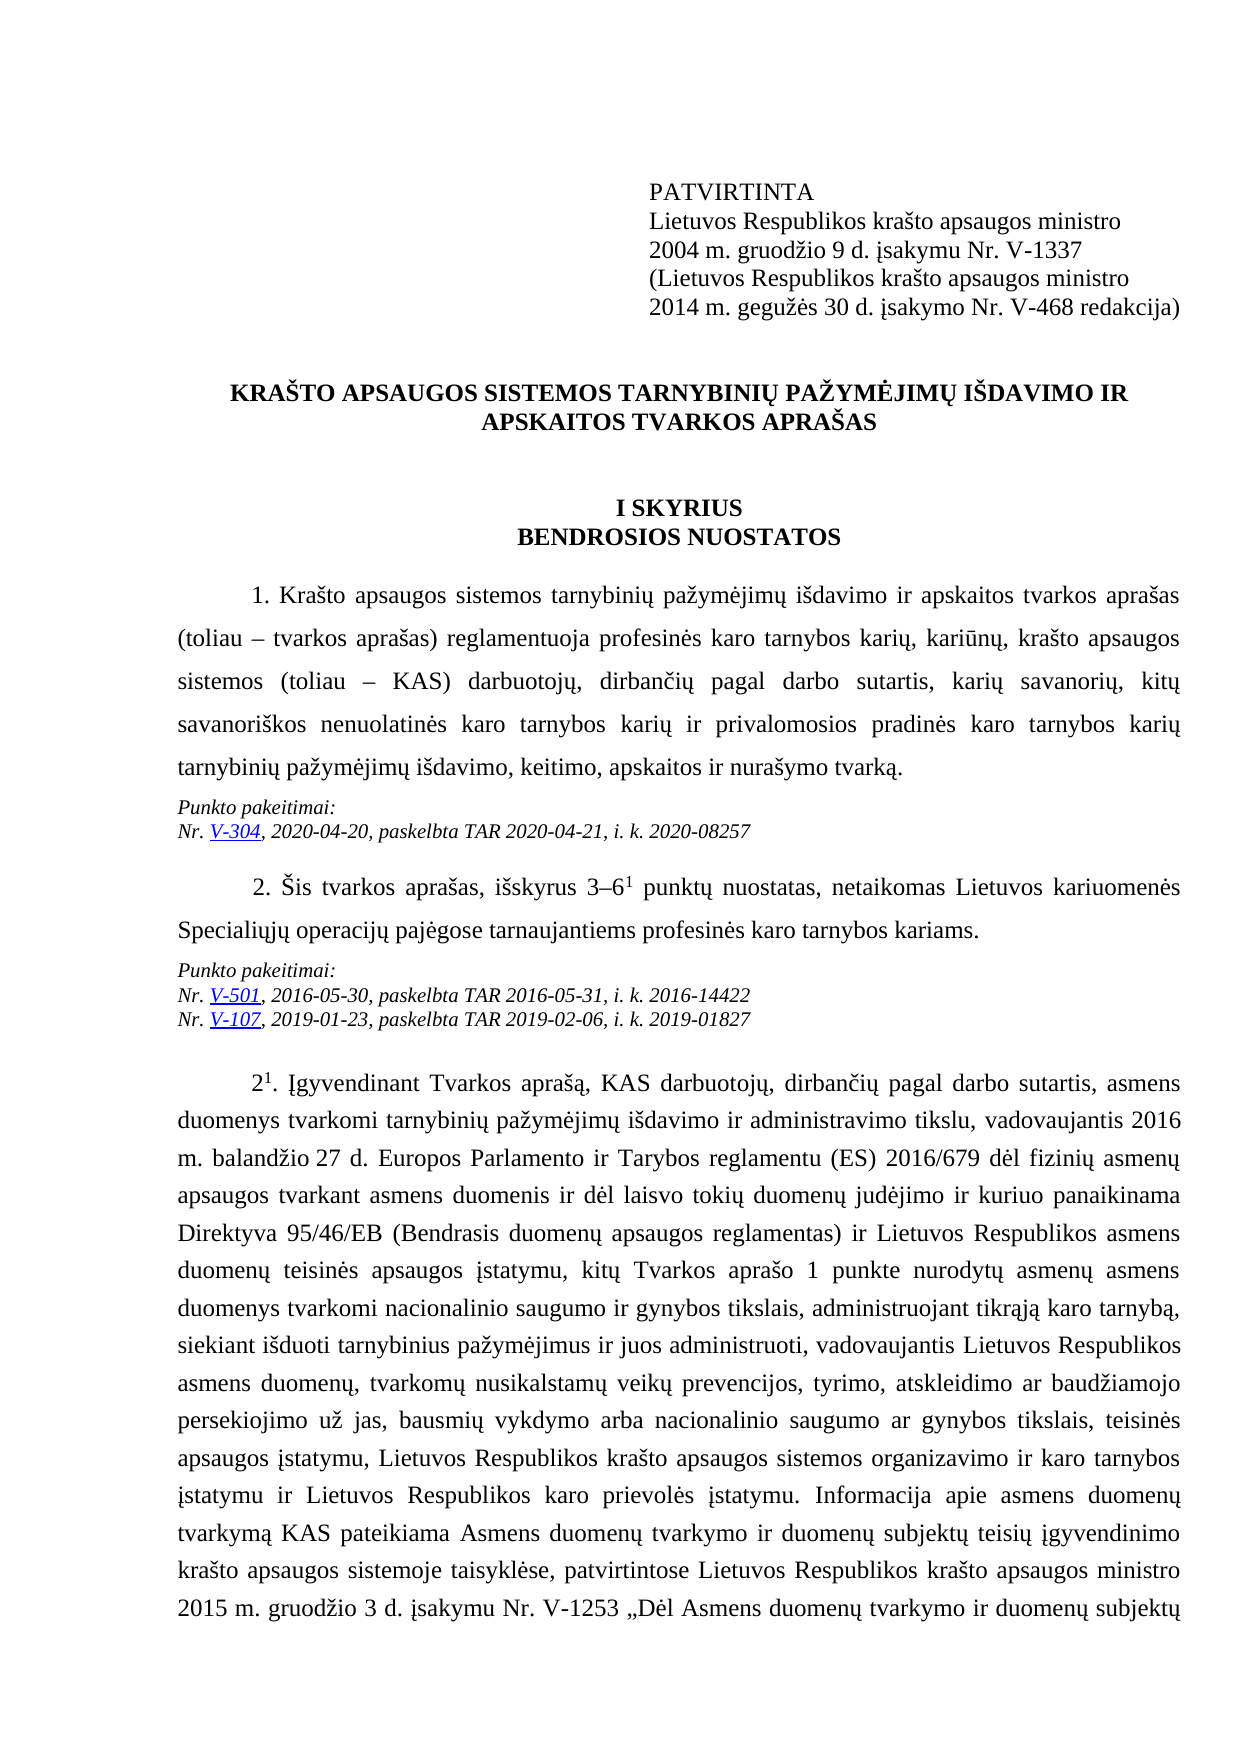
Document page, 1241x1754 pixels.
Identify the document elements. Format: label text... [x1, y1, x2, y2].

text 2014 m. gegužės 30 d. įsakymo Nr. V-468 redakcija) [558, 292, 1181, 321]
text Nr. V-304, 2020-04-20, paskelbta TAR 2020-04-21, i. k. 2020-08257 [177, 819, 1181, 843]
text BENDROSIOS NUOSTATOS [177, 522, 1181, 551]
text Nr. V-501, 2016-05-30, paskelbta TAR 2016-05-31, i. k. 2016-14422 [177, 982, 1181, 1007]
text Punkto pakeitimai: [177, 958, 1181, 982]
text Lietuvos Respublikos krašto apsaugos ministro [634, 206, 1181, 235]
text (Lietuvos Respublikos krašto apsaugos ministro [634, 263, 1181, 292]
text Nr. V-107, 2019-01-23, paskelbta TAR 2019-02-06, i. k. 2019-01827 [177, 1007, 1181, 1031]
text 2. Šis tvarkos aprašas, išskyrus 3–61 punktų nuostatas, netaikomas Lietuvos kariuomenės Specialiųjų operacijų pajėgose tarnaujantiems profesinės karo tarnybos kariams. [177, 872, 1181, 944]
text 1. Krašto apsaugos sistemos tarnybinių pažymėjimų išdavimo ir apskaitos tvarkos aprašas (toliau – tvarkos aprašas) reglamentuoja profesinės karo tarnybos karių, kariūnų, krašto apsaugos sistemos (toliau – KAS) darbuotojų, dirbančių pagal darbo sutartis, karių savanorių, kitų savanoriškos nenuolatinės karo tarnybos karių ir privalomosios pradinės karo tarnybos karių tarnybinių pažymėjimų išdavimo, keitimo, apskaitos ir nurašymo tvarką. [177, 580, 1181, 781]
text 21. Įgyvendinant Tvarkos aprašą, KAS darbuotojų, dirbančių pagal darbo sutartis, asmens duomenys tvarkomi tarnybinių pažymėjimų išdavimo ir administravimo tikslu, vadovaujantis 2016 m. balandžio 27 d. Europos Parlamento ir Tarybos reglamentu (ES) 2016/679 dėl fizinių asmenų apsaugos tvarkant asmens duomenis ir dėl laisvo tokių duomenų judėjimo ir kuriuo panaikinama Direktyva 95/46/EB (Bendrasis duomenų apsaugos reglamentas) ir Lietuvos Respublikos asmens duomenų teisinės apsaugos įstatymu, kitų Tvarkos aprašo 1 punkte nurodytų asmenų asmens duomenys tvarkomi nacionalinio saugumo ir gynybos tikslais, administruojant tikrąją karo tarnybą, siekiant išduoti tarnybinius pažymėjimus ir juos administruoti, vadovaujantis Lietuvos Respublikos asmens duomenų, tvarkomų nusikalstamų veikų prevencijos, tyrimo, atskleidimo ar baudžiamojo persekiojimo už jas, bausmių vykdymo arba nacionalinio saugumo ar gynybos tikslais, teisinės apsaugos įstatymu, Lietuvos Respublikos krašto apsaugos sistemos organizavimo ir karo tarnybos įstatymu ir Lietuvos Respublikos karo prievolės įstatymu. Informacija apie asmens duomenų tvarkymą KAS pateikiama Asmens duomenų tvarkymo ir duomenų subjektų teisių įgyvendinimo krašto apsaugos sistemoje taisyklėse, patvirtintose Lietuvos Respublikos krašto apsaugos ministro 2015 m. gruodžio 3 d. įsakymu Nr. V-1253 „Dėl Asmens duomenų tvarkymo ir duomenų subjektų [177, 1059, 1181, 1622]
text PATVIRTINTA [634, 177, 1181, 206]
text 2004 m. gruodžio 9 d. įsakymu Nr. V-1337 [634, 235, 1181, 263]
text Punkto pakeitimai: [177, 795, 1181, 819]
text APSKAITOS TVARKOS APRAŠAS [177, 407, 1181, 436]
text I SKYRIUS [177, 493, 1181, 522]
text KRAŠTO APSAUGOS SISTEMOS TARNYBINIŲ PAŽYMĖJIMŲ IŠDAVIMO IR [177, 378, 1181, 407]
